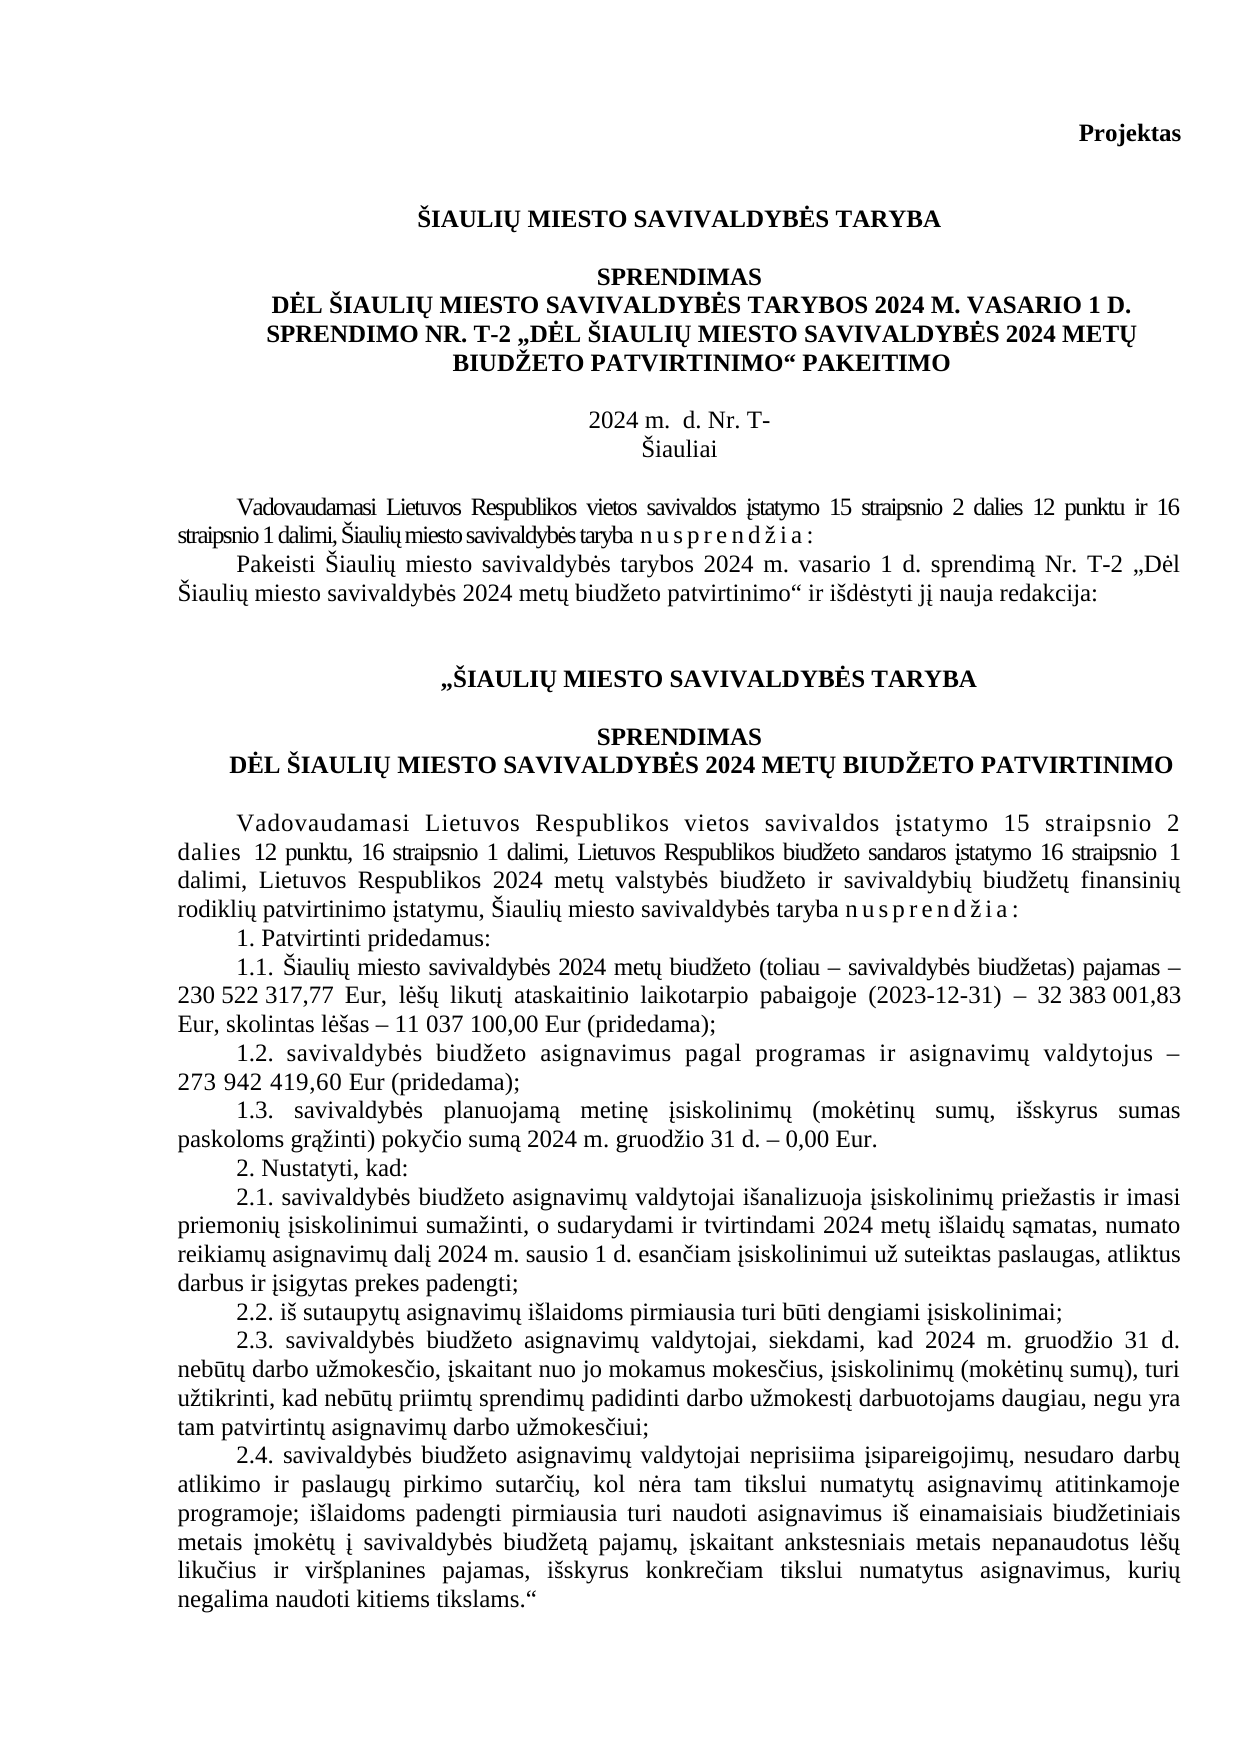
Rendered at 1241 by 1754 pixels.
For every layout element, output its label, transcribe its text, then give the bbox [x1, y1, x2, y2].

text 1.2. savivaldybės biudžeto asignavimus pagal programas ir asignavimų valdytojus – 273 942 419,60 Eur (pridedama); [177, 1038, 1181, 1096]
text DĖL ŠIAULIŲ MIESTO SAVIVALDYBĖS TARYBOS 2024 M. VASARIO 1 D. SPRENDIMO NR. T-2 „DĖL ŠIAULIŲ MIESTO SAVIVALDYBĖS 2024 METŲ BIUDŽETO PATVIRTINIMO“ PAKEITIMO [222, 291, 1181, 377]
text 1.3. savivaldybės planuojamą metinę įsiskolinimų (mokėtinų sumų, išskyrus sumas paskoloms grąžinti) pokyčio sumą 2024 m. gruodžio 31 d. – 0,00 Eur. [177, 1096, 1181, 1153]
text Vadovaudamasi Lietuvos Respublikos vietos savivaldos įstatymo 15 straipsnio 2 dalies 12 punktu, 16 straipsnio 1 dalimi, Lietuvos Respublikos biudžeto sandaros įstatymo 16 straipsnio 1 dalimi, Lietuvos Respublikos 2024 metų valstybės biudžeto ir savivaldybių biudžetų finansinių rodiklių patvirtinimo įstatymu, Šiaulių miesto savivaldybės taryba nusprendžia: [177, 808, 1181, 923]
text 1. Patvirtinti pridedamus: [177, 923, 1181, 952]
text SPRENDIMAS [177, 262, 1181, 291]
text 2024 m. d. Nr. T- [177, 406, 1181, 434]
text Vadovaudamasi Lietuvos Respublikos vietos savivaldos įstatymo 15 straipsnio 2 dalies 12 punktu ir 16 straipsnio 1 dalimi, Šiaulių miesto savivaldybės taryba nusprendžia: [177, 492, 1181, 549]
text 2.1. savivaldybės biudžeto asignavimų valdytojai išanalizuoja įsiskolinimų priežastis ir imasi priemonių įsiskolinimui sumažinti, o sudarydami ir tvirtindami 2024 metų išlaidų sąmatas, numato reikiamų asignavimų dalį 2024 m. sausio 1 d. esančiam įsiskolinimui už suteiktas paslaugas, atliktus darbus ir įsigytas prekes padengti; [177, 1182, 1181, 1297]
text 2.4. savivaldybės biudžeto asignavimų valdytojai neprisiima įsipareigojimų, nesudaro darbų atlikimo ir paslaugų pirkimo sutarčių, kol nėra tam tikslui numatytų asignavimų atitinkamoje programoje; išlaidoms padengti pirmiausia turi naudoti asignavimus iš einamaisiais biudžetiniais metais įmokėtų į savivaldybės biudžetą pajamų, įskaitant ankstesniais metais nepanaudotus lėšų likučius ir viršplanines pajamas, išskyrus konkrečiam tikslui numatytus asignavimus, kurių negalima naudoti kitiems tikslams.“ [177, 1441, 1181, 1613]
text SPRENDIMAS [177, 722, 1181, 751]
text DĖL ŠIAULIŲ MIESTO SAVIVALDYBĖS 2024 METŲ BIUDŽETO PATVIRTINIMO [222, 751, 1181, 779]
text 2.3. savivaldybės biudžeto asignavimų valdytojai, siekdami, kad 2024 m. gruodžio 31 d. nebūtų darbo užmokesčio, įskaitant nuo jo mokamus mokesčius, įsiskolinimų (mokėtinų sumų), turi užtikrinti, kad nebūtų priimtų sprendimų padidinti darbo užmokestį darbuotojams daugiau, negu yra tam patvirtintų asignavimų darbo užmokesčiui; [177, 1326, 1181, 1441]
text Šiauliai [177, 434, 1181, 463]
text Projektas [177, 118, 1181, 147]
text 2.2. iš sutaupytų asignavimų išlaidoms pirmiausia turi būti dengiami įsiskolinimai; [177, 1297, 1181, 1326]
text 2. Nustatyti, kad: [177, 1153, 1181, 1182]
text Pakeisti Šiaulių miesto savivaldybės tarybos 2024 m. vasario 1 d. sprendimą Nr. T-2 „Dėl Šiaulių miesto savivaldybės 2024 metų biudžeto patvirtinimo“ ir išdėstyti jį nauja redakcija: [177, 549, 1181, 607]
text „ŠIAULIŲ MIESTO SAVIVALDYBĖS TARYBA [177, 664, 1181, 693]
text 1.1. Šiaulių miesto savivaldybės 2024 metų biudžeto (toliau – savivaldybės biudžetas) pajamas – 230 522 317,77 Eur, lėšų likutį ataskaitinio laikotarpio pabaigoje (2023-12-31) – 32 383 001,83 Eur, skolintas lėšas – 11 037 100,00 Eur (pridedama); [177, 952, 1181, 1038]
text ŠIAULIŲ MIESTO SAVIVALDYBĖS TARYBA [177, 204, 1181, 233]
